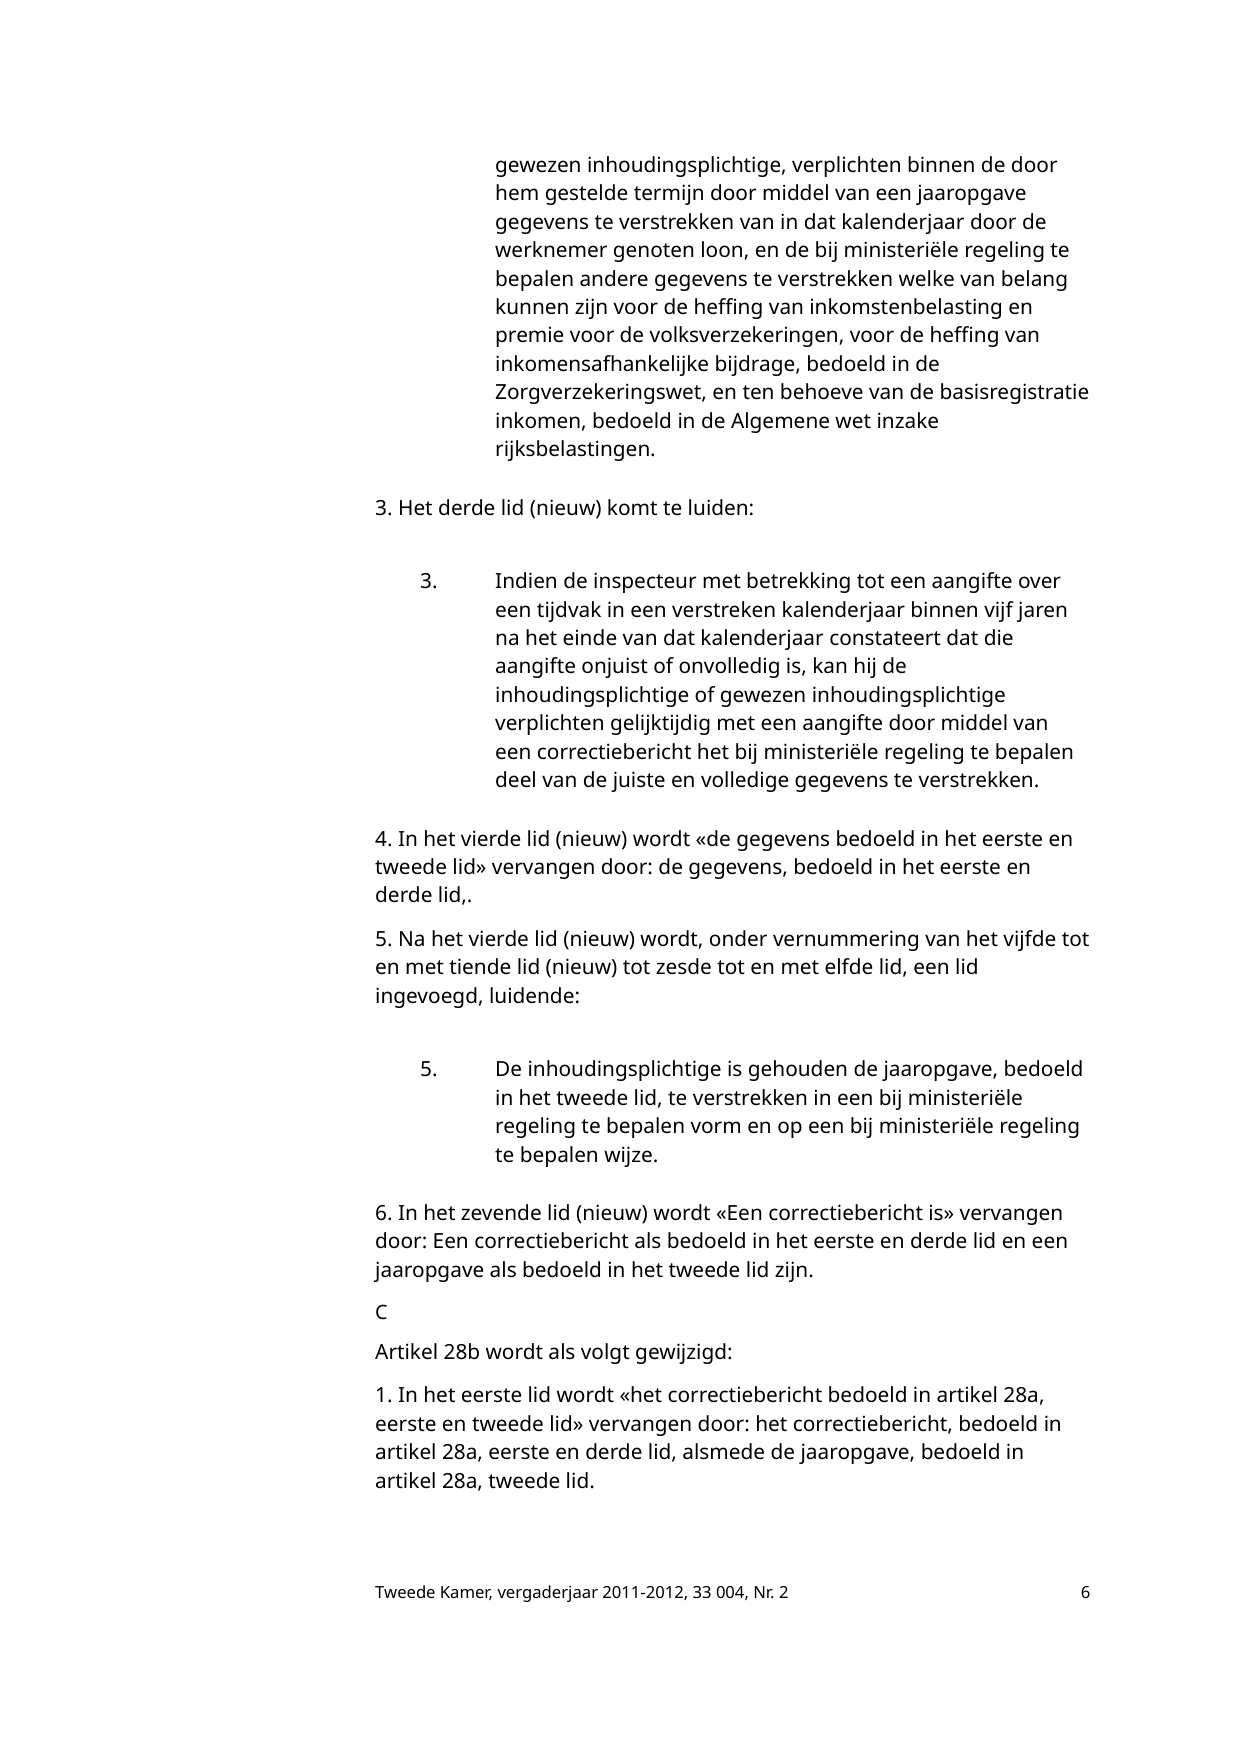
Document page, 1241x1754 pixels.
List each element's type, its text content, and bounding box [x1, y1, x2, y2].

text 3. Het derde lid (nieuw) komt te luiden: [375, 493, 1090, 521]
text C [375, 1298, 1090, 1325]
text 4. In het vierde lid (nieuw) wordt «de gegevens bedoeld in het eerste en tweede lid» vervangen door: de gegevens, bedoeld in het eerste en derde lid,. [375, 824, 1090, 909]
text Artikel 28b wordt als volgt gewijzigd: [375, 1337, 1090, 1366]
list De inhoudingsplichtige is gehouden de jaaropgave, bedoeld in het tweede lid, te verstrekken in een bij ministeriële regeling te bepalen vorm en op een bij ministeriële regeling te bepalen wijze. [420, 1054, 1090, 1168]
list gewezen inhoudingsplichtige, verplichten binnen de door hem gestelde termijn door middel van een jaaropgave gegevens te verstrekken van in dat kalenderjaar door de werknemer genoten loon, en de bij ministeriële regeling te bepalen andere gegevens te verstrekken welke van belang kunnen zijn voor de heffing van inkomstenbelasting en premie voor de volksverzekeringen, voor de heffing van inkomensafhankelijke bijdrage, bedoeld in de Zorgverzekeringswet, en ten behoeve van de basisregistratie inkomen, bedoeld in de Algemene wet inzake rijksbelastingen. [420, 150, 1090, 463]
list Indien de inspecteur met betrekking tot een aangifte over een tijdvak in een verstreken kalenderjaar binnen vijf jaren na het einde van dat kalenderjaar constateert dat die aangifte onjuist of onvolledig is, kan hij de inhoudingsplichtige of gewezen inhoudingsplichtige verplichten gelijktijdig met een aangifte door middel van een correctiebericht het bij ministeriële regeling te bepalen deel van de juiste en volledige gegevens te verstrekken. [420, 566, 1090, 794]
text 5. Na het vierde lid (nieuw) wordt, onder vernummering van het vijfde tot en met tiende lid (nieuw) tot zesde tot en met elfde lid, een lid ingevoegd, luidende: [375, 924, 1090, 1009]
text 6. In het zevende lid (nieuw) wordt «Een correctiebericht is» vervangen door: Een correctiebericht als bedoeld in het eerste en derde lid en een jaaropgave als bedoeld in het tweede lid zijn. [375, 1198, 1090, 1283]
text 1. In het eerste lid wordt «het correctiebericht bedoeld in artikel 28a, eerste en tweede lid» vervangen door: het correctiebericht, bedoeld in artikel 28a, eerste en derde lid, alsmede de jaaropgave, bedoeld in artikel 28a, tweede lid. [375, 1381, 1090, 1494]
